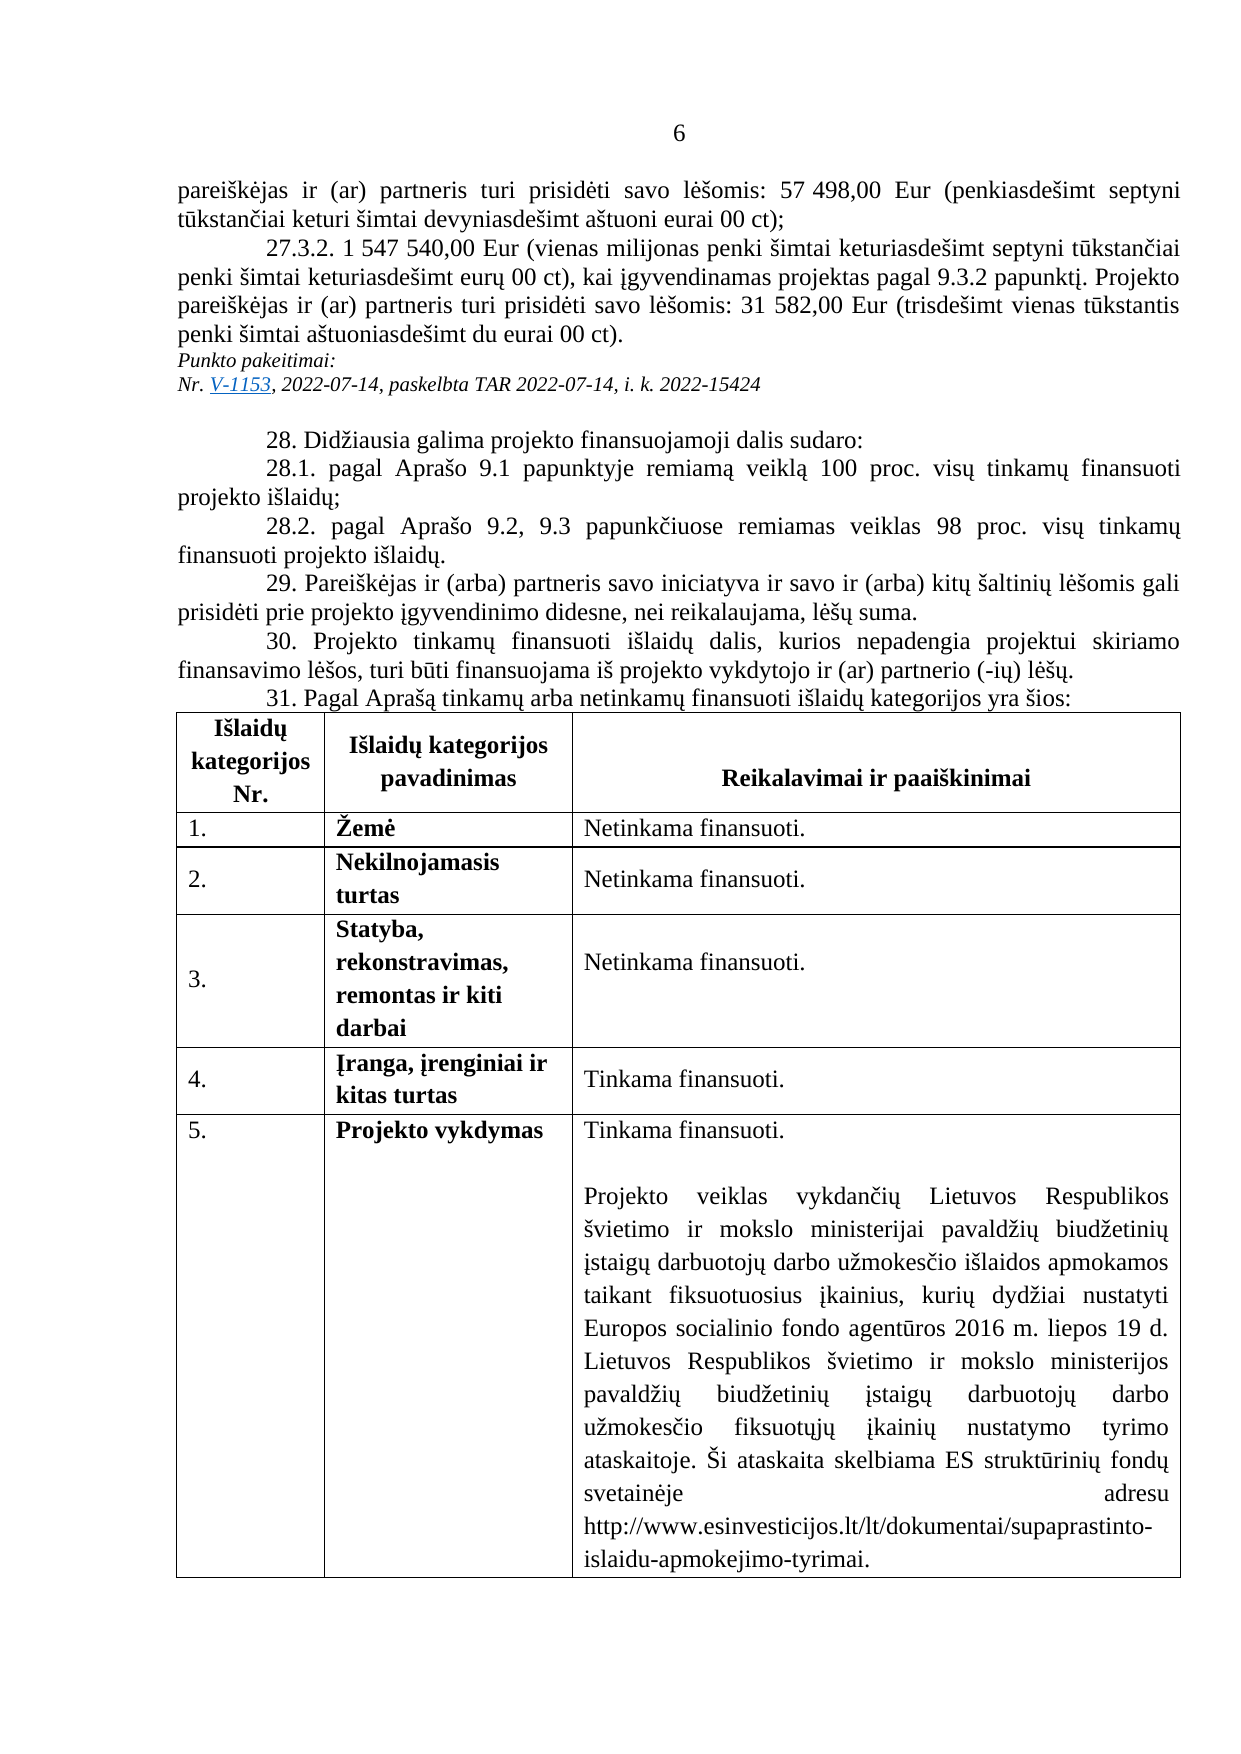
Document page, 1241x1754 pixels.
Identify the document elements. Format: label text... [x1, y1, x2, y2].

text 31. Pagal Aprašą tinkamų arba netinkamų finansuoti išlaidų kategorijos yra šios: [266, 683, 1181, 712]
table_cell 4. [177, 1048, 324, 1114]
table_cell Netinkama finansuoti. [573, 915, 1180, 1047]
text 29. Pareiškėjas ir (arba) partneris savo iniciatyva ir savo ir (arba) kitų šaltinių lėšomis gali prisidėti prie projekto įgyvendinimo didesne, nei reikalaujama, lėšų suma. [177, 568, 1181, 626]
text Nr. V-1153, 2022-07-14, paskelbta TAR 2022-07-14, i. k. 2022-15424 [177, 372, 1181, 396]
text 28.1. pagal Aprašo 9.1 papunktyje remiamą veiklą 100 proc. visų tinkamų finansuoti projekto išlaidų; [177, 453, 1181, 511]
table_header Išlaidų kategorijos pavadinimas [325, 713, 572, 812]
table_cell Nekilnojamasis turtas [325, 848, 572, 913]
table_header Išlaidų kategorijos Nr. [177, 713, 324, 812]
table_cell Žemė [325, 813, 572, 846]
table_cell Tinkama finansuoti. [573, 1048, 1180, 1114]
table_cell Statyba, rekonstravimas, remontas ir kiti darbai [325, 915, 572, 1047]
text Punkto pakeitimai: [177, 348, 1181, 372]
table_cell Projekto vykdymas [325, 1115, 572, 1577]
table_cell 1. [177, 813, 324, 846]
table_cell Tinkama finansuoti. Projekto veiklas vykdančių Lietuvos Respublikos švietimo ir mokslo ministerijai pavaldžių biudžetinių įstaigų darbuotojų darbo užmokesčio išlaidos apmokamos taikant fiksuotuosius įkainius, kurių dydžiai nustatyti Europos socialinio fondo agentūros 2016 m. liepos 19 d. Lietuvos Respublikos švietimo ir mokslo ministerijos pavaldžių biudžetinių įstaigų darbuotojų darbo užmokesčio fiksuotųjų įkainių nustatymo tyrimo ataskaitoje. Ši ataskaita skelbiama ES struktūrinių fondų svetainėje adresu http://www.esinvesticijos.lt/lt/dokumentai/supaprastinto-islaidu-apmokejimo-tyrimai. [573, 1115, 1180, 1577]
table_cell 3. [177, 915, 324, 1047]
text pareiškėjas ir (ar) partneris turi prisidėti savo lėšomis: 57 498,00 Eur (penkiasdešimt septyni tūkstančiai keturi šimtai devyniasdešimt aštuoni eurai 00 ct); [177, 175, 1181, 233]
table_cell Netinkama finansuoti. [573, 848, 1180, 913]
text 28.2. pagal Aprašo 9.2, 9.3 papunkčiuose remiamas veiklas 98 proc. visų tinkamų finansuoti projekto išlaidų. [177, 511, 1181, 568]
table_cell 5. [177, 1115, 324, 1577]
table_header Reikalavimai ir paaiškinimai [573, 713, 1180, 812]
text 27.3.2. 1 547 540,00 Eur (vienas milijonas penki šimtai keturiasdešimt septyni tūkstančiai penki šimtai keturiasdešimt eurų 00 ct), kai įgyvendinamas projektas pagal 9.3.2 papunktį. Projekto pareiškėjas ir (ar) partneris turi prisidėti savo lėšomis: 31 582,00 Eur (trisdešimt vienas tūkstantis penki šimtai aštuoniasdešimt du eurai 00 ct). [177, 233, 1181, 348]
table_cell 2. [177, 848, 324, 913]
text 30. Projekto tinkamų finansuoti išlaidų dalis, kurios nepadengia projektui skiriamo finansavimo lėšos, turi būti finansuojama iš projekto vykdytojo ir (ar) partnerio (-ių) lėšų. [177, 626, 1181, 683]
table_cell Netinkama finansuoti. [573, 813, 1180, 846]
text 28. Didžiausia galima projekto finansuojamoji dalis sudaro: [177, 425, 1181, 453]
table_cell Įranga, įrenginiai ir kitas turtas [325, 1048, 572, 1114]
